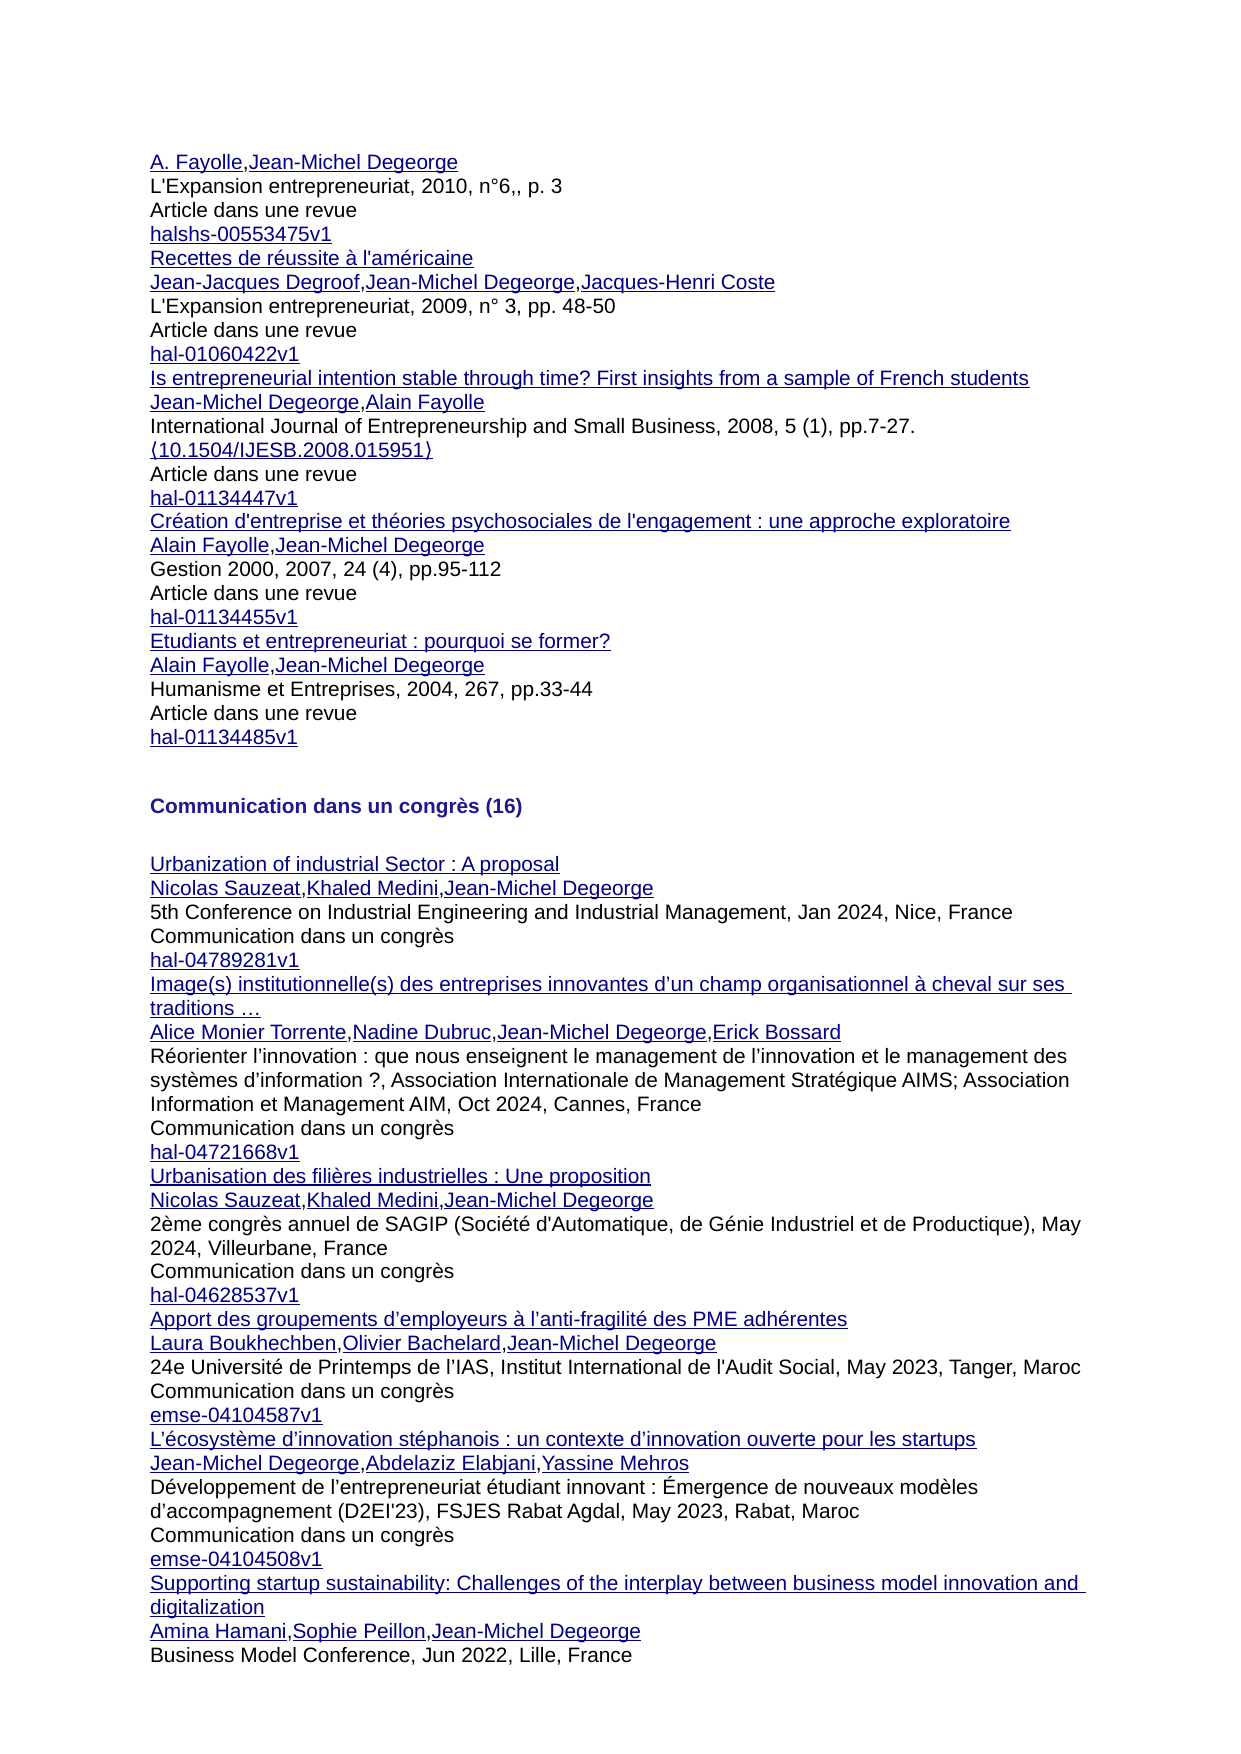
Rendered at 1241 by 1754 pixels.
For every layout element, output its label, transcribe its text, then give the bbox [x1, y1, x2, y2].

table_cell Image(s) institutionnelle(s) des entreprises innovantes d’un champ organisationnel à cheval sur ses traditions … Alice Monier Torrente,Nadine Dubruc,Jean-Michel Degeorge,Erick Bossard Réorienter l’innovation : que nous enseignent le management de l’innovation et le management des systèmes d’information ?, Association Internationale de Management Stratégique AIMS; Association Information et Management AIM, Oct 2024, Cannes, France Communication dans un congrès hal-04721668v1 [150, 972, 1090, 1163]
table_cell Etudiants et entrepreneuriat : pourquoi se former? Alain Fayolle,Jean-Michel Degeorge Humanisme et Entreprises, 2004, 267, pp.33-44 Article dans une revue hal-01134485v1 [150, 629, 1090, 749]
table_cell A. Fayolle,Jean-Michel Degeorge L'Expansion entrepreneuriat, 2010, n°6,, p. 3 Article dans une revue halshs-00553475v1 [150, 150, 1090, 246]
table_header Urbanization of industrial Sector : A proposal Nicolas Sauzeat,Khaled Medini,Jean-Michel Degeorge 5th Conference on Industrial Engineering and Industrial Management, Jan 2024, Nice, France Communication dans un congrès hal-04789281v1 [150, 852, 1090, 972]
table_cell Apport des groupements d’employeurs à l’anti-fragilité des PME adhérentes Laura Boukhechben,Olivier Bachelard,Jean-Michel Degeorge 24e Université de Printemps de l’IAS, Institut International de l'Audit Social, May 2023, Tanger, Maroc Communication dans un congrès emse-04104587v1 [150, 1307, 1090, 1427]
table_cell Création d'entreprise et théories psychosociales de l'engagement : une approche exploratoire Alain Fayolle,Jean-Michel Degeorge Gestion 2000, 2007, 24 (4), pp.95-112 Article dans une revue hal-01134455v1 [150, 509, 1090, 629]
table_cell Urbanisation des filières industrielles : Une proposition Nicolas Sauzeat,Khaled Medini,Jean-Michel Degeorge 2ème congrès annuel de SAGIP (Société d'Automatique, de Génie Industriel et de Productique), May 2024, Villeurbane, France Communication dans un congrès hal-04628537v1 [150, 1164, 1090, 1307]
table_cell L’écosystème d’innovation stéphanois : un contexte d’innovation ouverte pour les startups Jean-Michel Degeorge,Abdelaziz Elabjani,Yassine Mehros Développement de l’entrepreneuriat étudiant innovant : Émergence de nouveaux modèles d’accompagnement (D2EI'23), FSJES Rabat Agdal, May 2023, Rabat, Maroc Communication dans un congrès emse-04104508v1 [150, 1427, 1090, 1571]
subtitle Communication dans un congrès (16) [150, 794, 1090, 818]
table_cell Recettes de réussite à l'américaine Jean-Jacques Degroof,Jean-Michel Degeorge,Jacques-Henri Coste L'Expansion entrepreneuriat, 2009, n° 3, pp. 48-50 Article dans une revue hal-01060422v1 [150, 246, 1090, 366]
table_cell Is entrepreneurial intention stable through time? First insights from a sample of French students Jean-Michel Degeorge,Alain Fayolle International Journal of Entrepreneurship and Small Business, 2008, 5 (1), pp.7-27. ⟨10.1504/IJESB.2008.015951⟩ Article dans une revue hal-01134447v1 [150, 366, 1090, 509]
table_cell Supporting startup sustainability: Challenges of the interplay between business model innovation and digitalization Amina Hamani,Sophie Peillon,Jean-Michel Degeorge Business Model Conference, Jun 2022, Lille, France [150, 1571, 1090, 1667]
